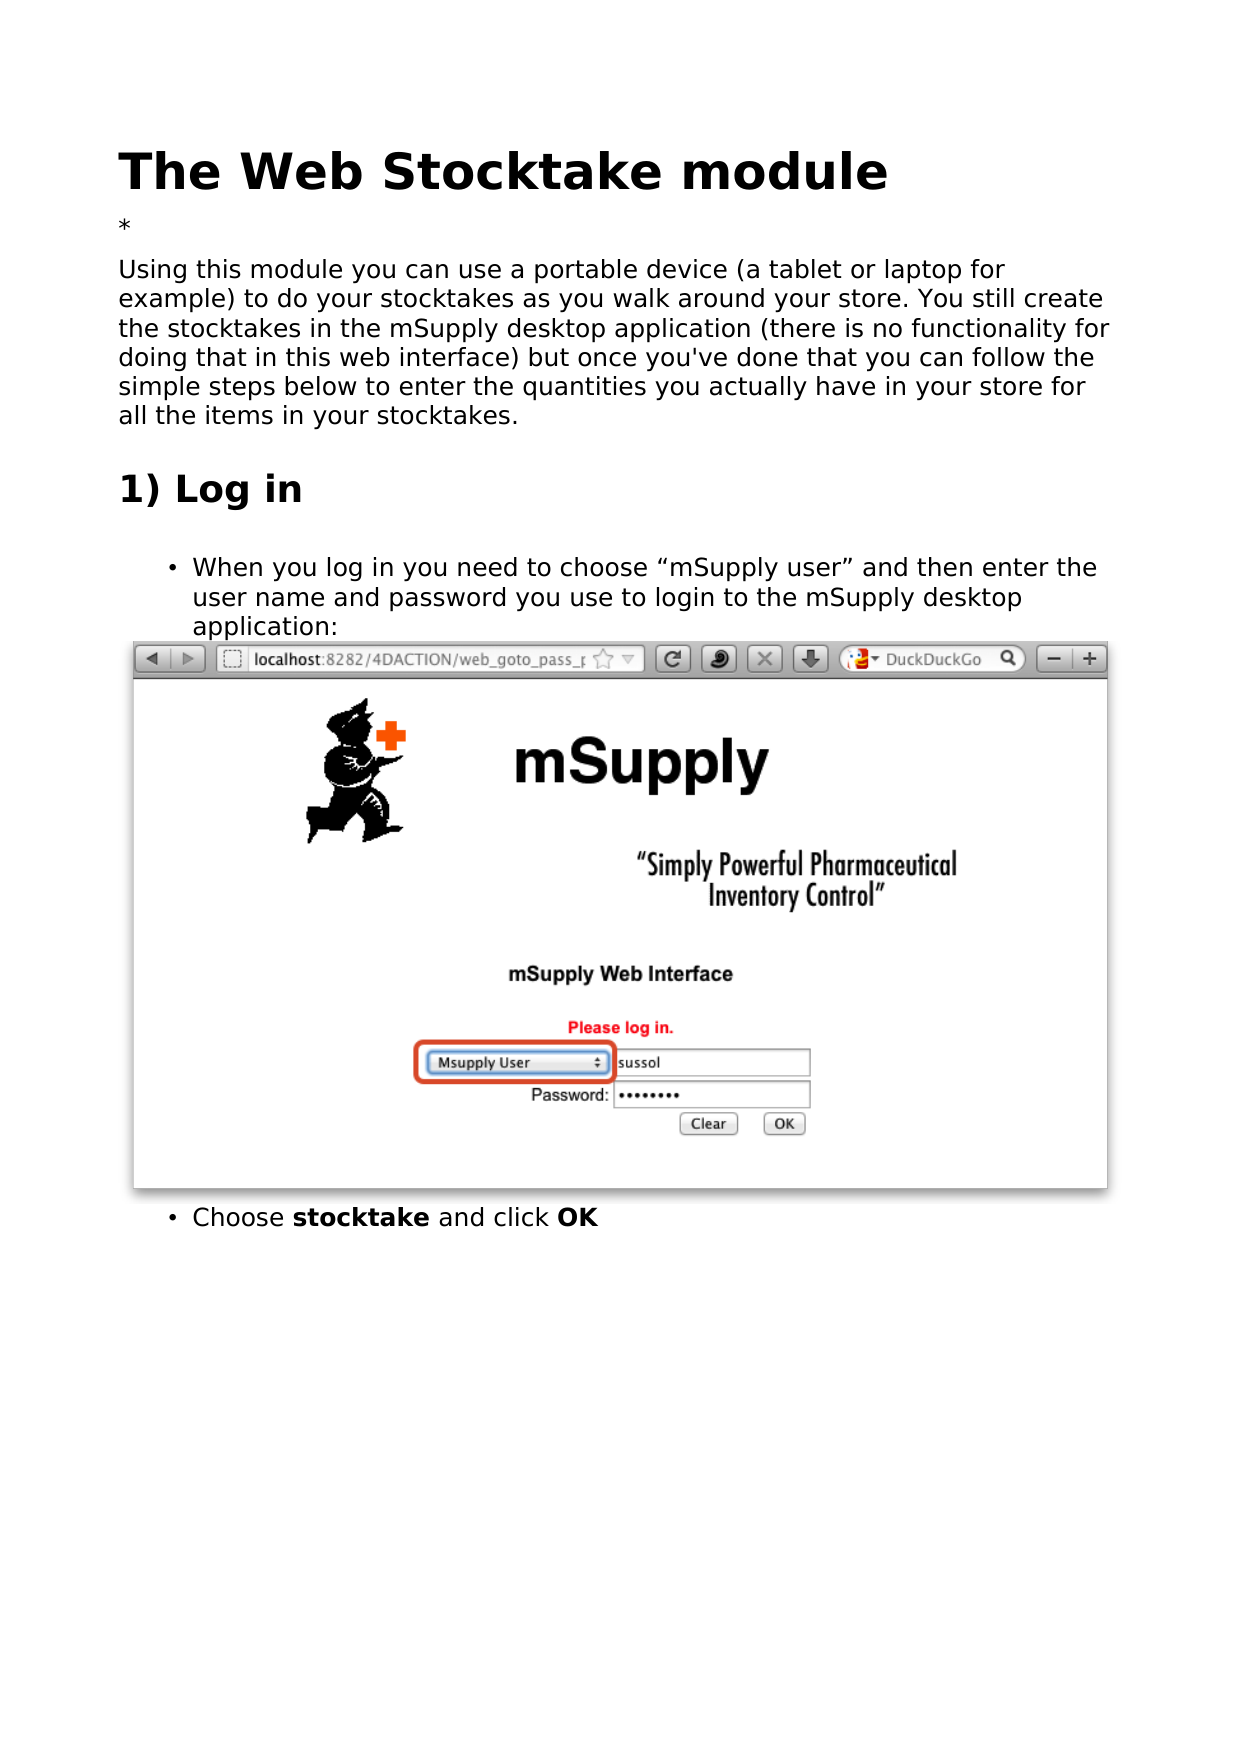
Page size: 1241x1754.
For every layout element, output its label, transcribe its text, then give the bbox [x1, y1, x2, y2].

text Using this module you can use a portable device (a tablet or laptop for example) to do your stocktakes as you walk around your store. You still create the stocktakes in the mSupply desktop application (there is no functionality for doing that in this web interface) but once you've done that you can follow the simple steps below to enter the quantities you actually have in your store for all the items in your stocktakes. [118, 256, 1122, 431]
subtitle The Web Stocktake module [118, 143, 1122, 201]
list Choose stocktake and click OK [177, 1204, 1122, 1233]
list When you log in you need to choose “mSupply user” and then enter the user name and password you use to login to the mSupply desktop application: [177, 554, 1122, 641]
subtitle 1) Log in [118, 468, 1122, 512]
text * [118, 214, 1122, 243]
picture [118, 641, 1123, 1204]
